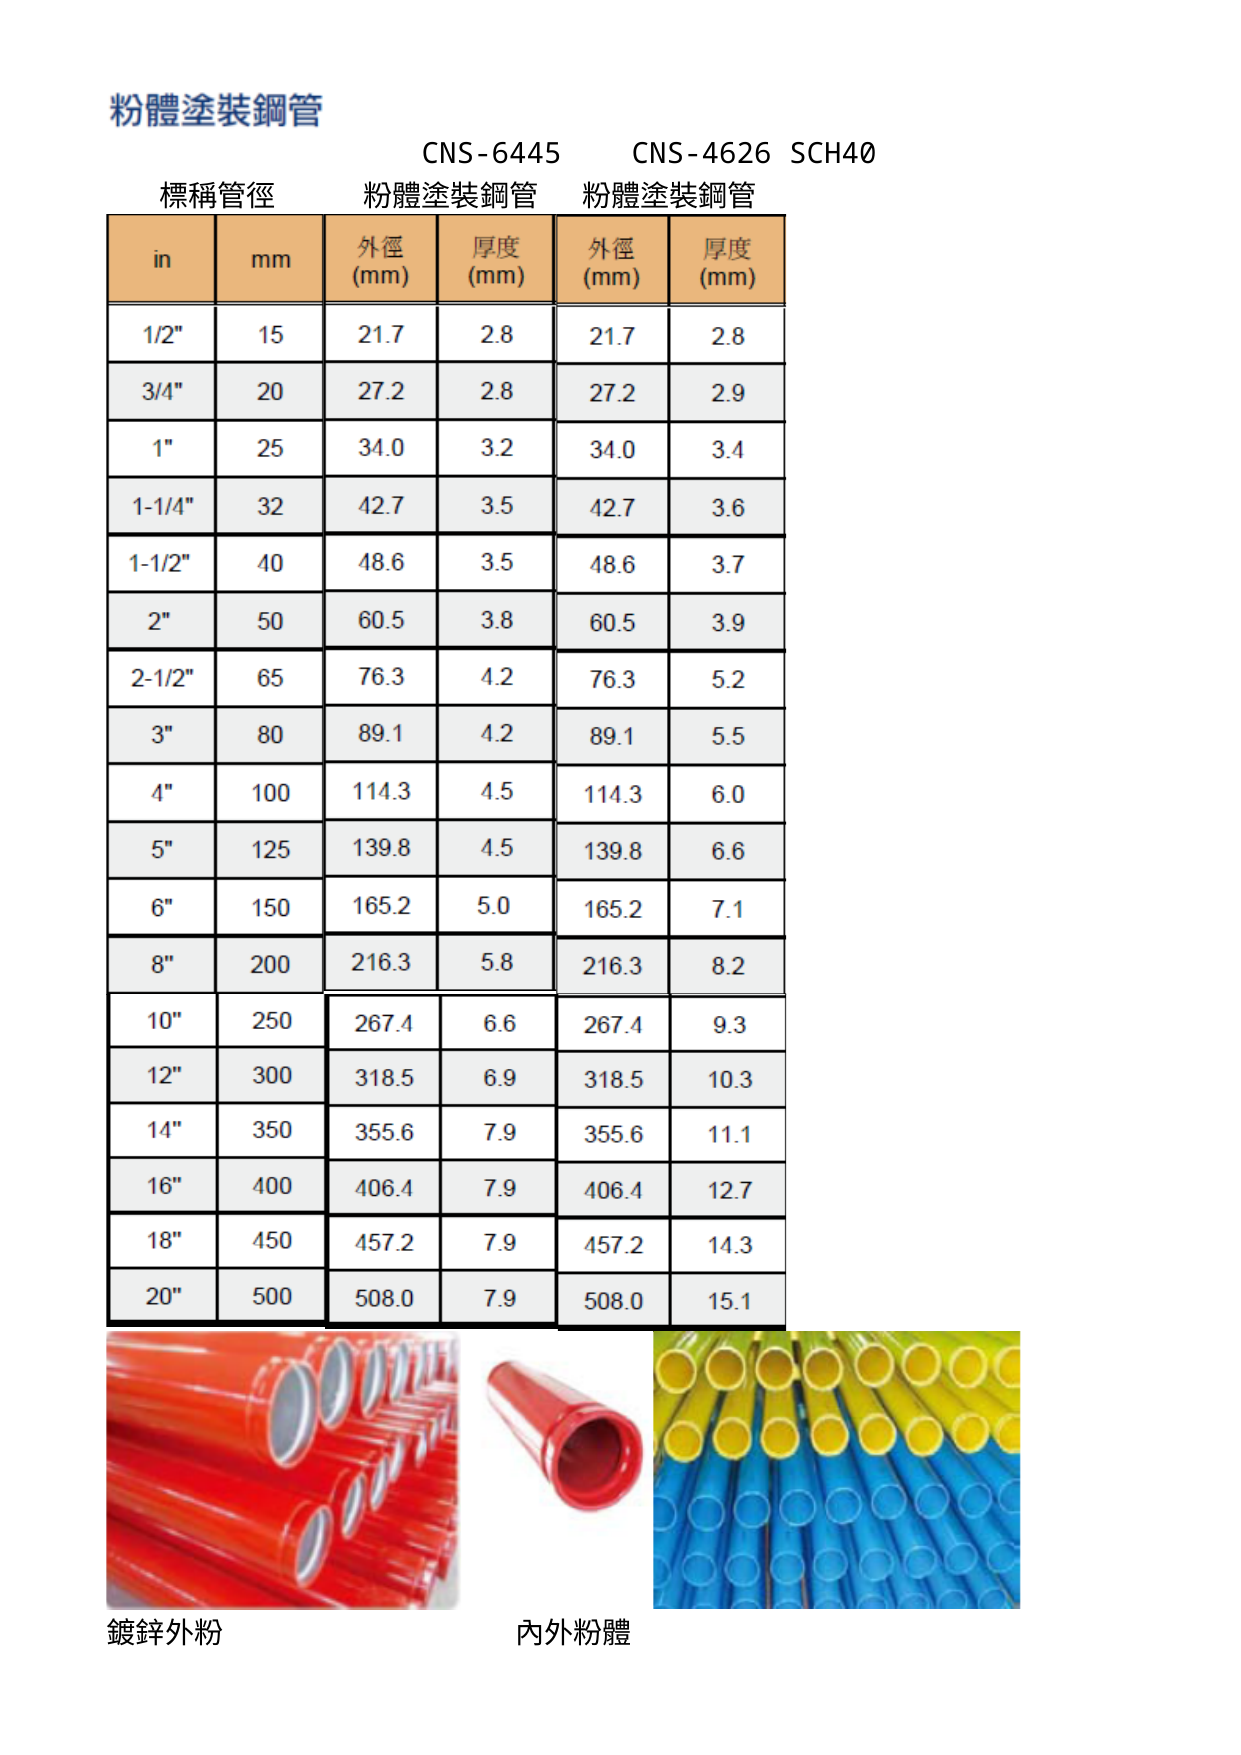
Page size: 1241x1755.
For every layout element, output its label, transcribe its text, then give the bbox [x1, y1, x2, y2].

text 鍍鋅外粉 內外粉體 [106, 1610, 1134, 1652]
text CNS-6445 CNS-4626 SCH40 [106, 132, 1134, 172]
text 標稱管徑 粉體塗裝鋼管 粉體塗裝鋼管 [106, 172, 1134, 214]
